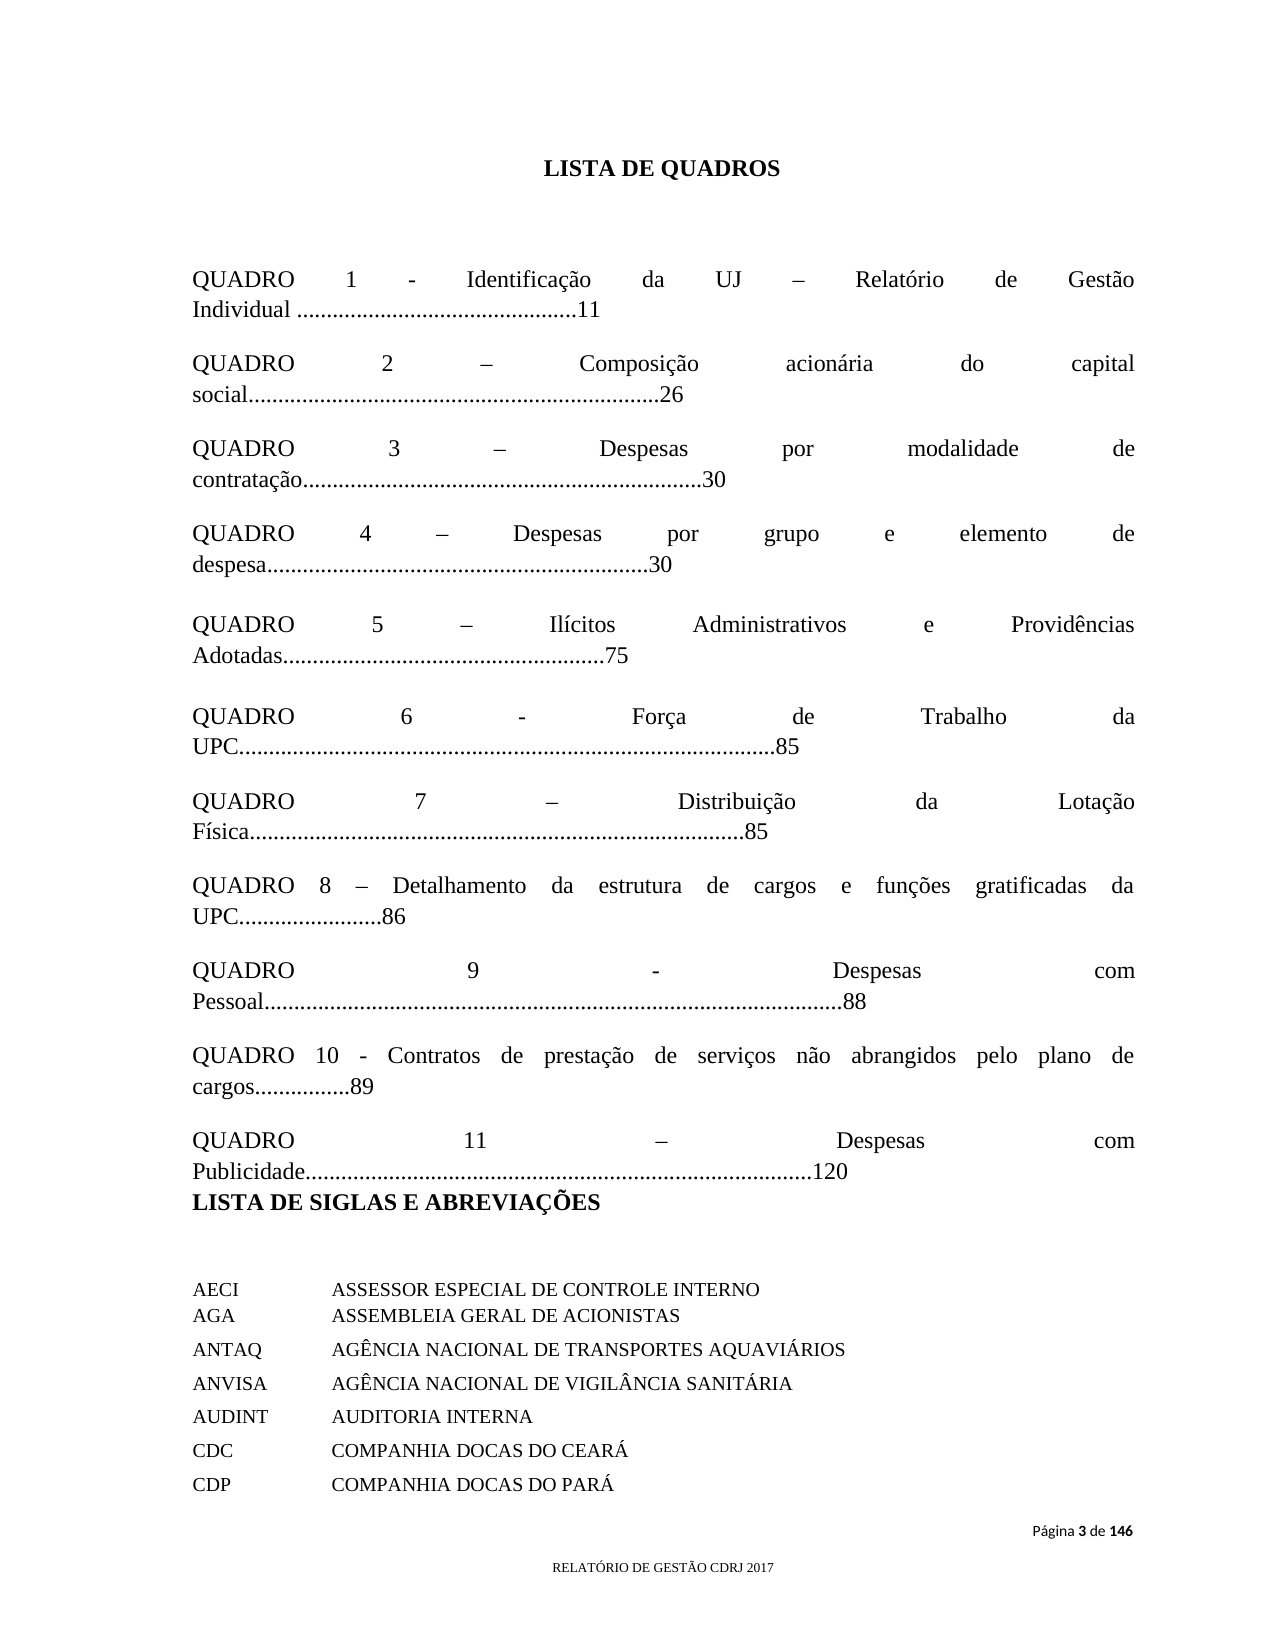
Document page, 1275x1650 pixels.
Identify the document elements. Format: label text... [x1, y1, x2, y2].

text QUADRO 8 – Detalhamento da estrutura de cargos e funções gratificadas da UPC........................86 [192, 872, 1135, 930]
table_cell ASSEMBLEIA GERAL DE ACIONISTAS [331, 1304, 1098, 1338]
text QUADRO 10 - Contratos de prestação de serviços não abrangidos pelo plano de cargos................89 [192, 1041, 1135, 1099]
table_cell CDC [193, 1439, 331, 1473]
table_cell ANVISA [193, 1372, 331, 1405]
table_cell AUDINT [193, 1405, 331, 1439]
table_header ASSESSOR ESPECIAL DE CONTROLE INTERNO [331, 1278, 1098, 1304]
table_cell AGA [193, 1304, 331, 1338]
subtitle LISTA DE QUADROS [264, 154, 1065, 182]
table_header AECI [193, 1278, 331, 1304]
text QUADRO 1 - Identificação da UJ – Relatório de Gestão Individual ...............................................11 [192, 264, 1135, 323]
table_cell AGÊNCIA NACIONAL DE TRANSPORTES AQUAVIÁRIOS [331, 1338, 1098, 1372]
table_cell ANTAQ [193, 1338, 331, 1372]
text LISTA DE SIGLAS E ABREVIAÇÕES [192, 1188, 1135, 1216]
text QUADRO 9 - Despesas com Pessoal.................................................................................................88 [192, 956, 1135, 1015]
text QUADRO 2 – Composição acionária do capital social.....................................................................26 [192, 349, 1135, 408]
text QUADRO 5 – Ilícitos Administrativos e Providências Adotadas......................................................75 [192, 611, 1135, 669]
text QUADRO 11 – Despesas com Publicidade.....................................................................................120 [192, 1126, 1135, 1184]
table_cell CDP [193, 1473, 331, 1507]
table_cell AGÊNCIA NACIONAL DE VIGILÂNCIA SANITÁRIA [331, 1372, 1098, 1405]
text QUADRO 6 - Força de Trabalho da UPC..........................................................................................85 [192, 702, 1135, 760]
text QUADRO 7 – Distribuição da Lotação Física...................................................................................85 [192, 787, 1135, 845]
text QUADRO 4 – Despesas por grupo e elemento de despesa................................................................30 [192, 519, 1135, 577]
table_cell COMPANHIA DOCAS DO CEARÁ [331, 1439, 1098, 1473]
text QUADRO 3 – Despesas por modalidade de contratação...................................................................30 [192, 434, 1135, 493]
table_cell COMPANHIA DOCAS DO PARÁ [331, 1473, 1098, 1507]
table_cell AUDITORIA INTERNA [331, 1405, 1098, 1439]
